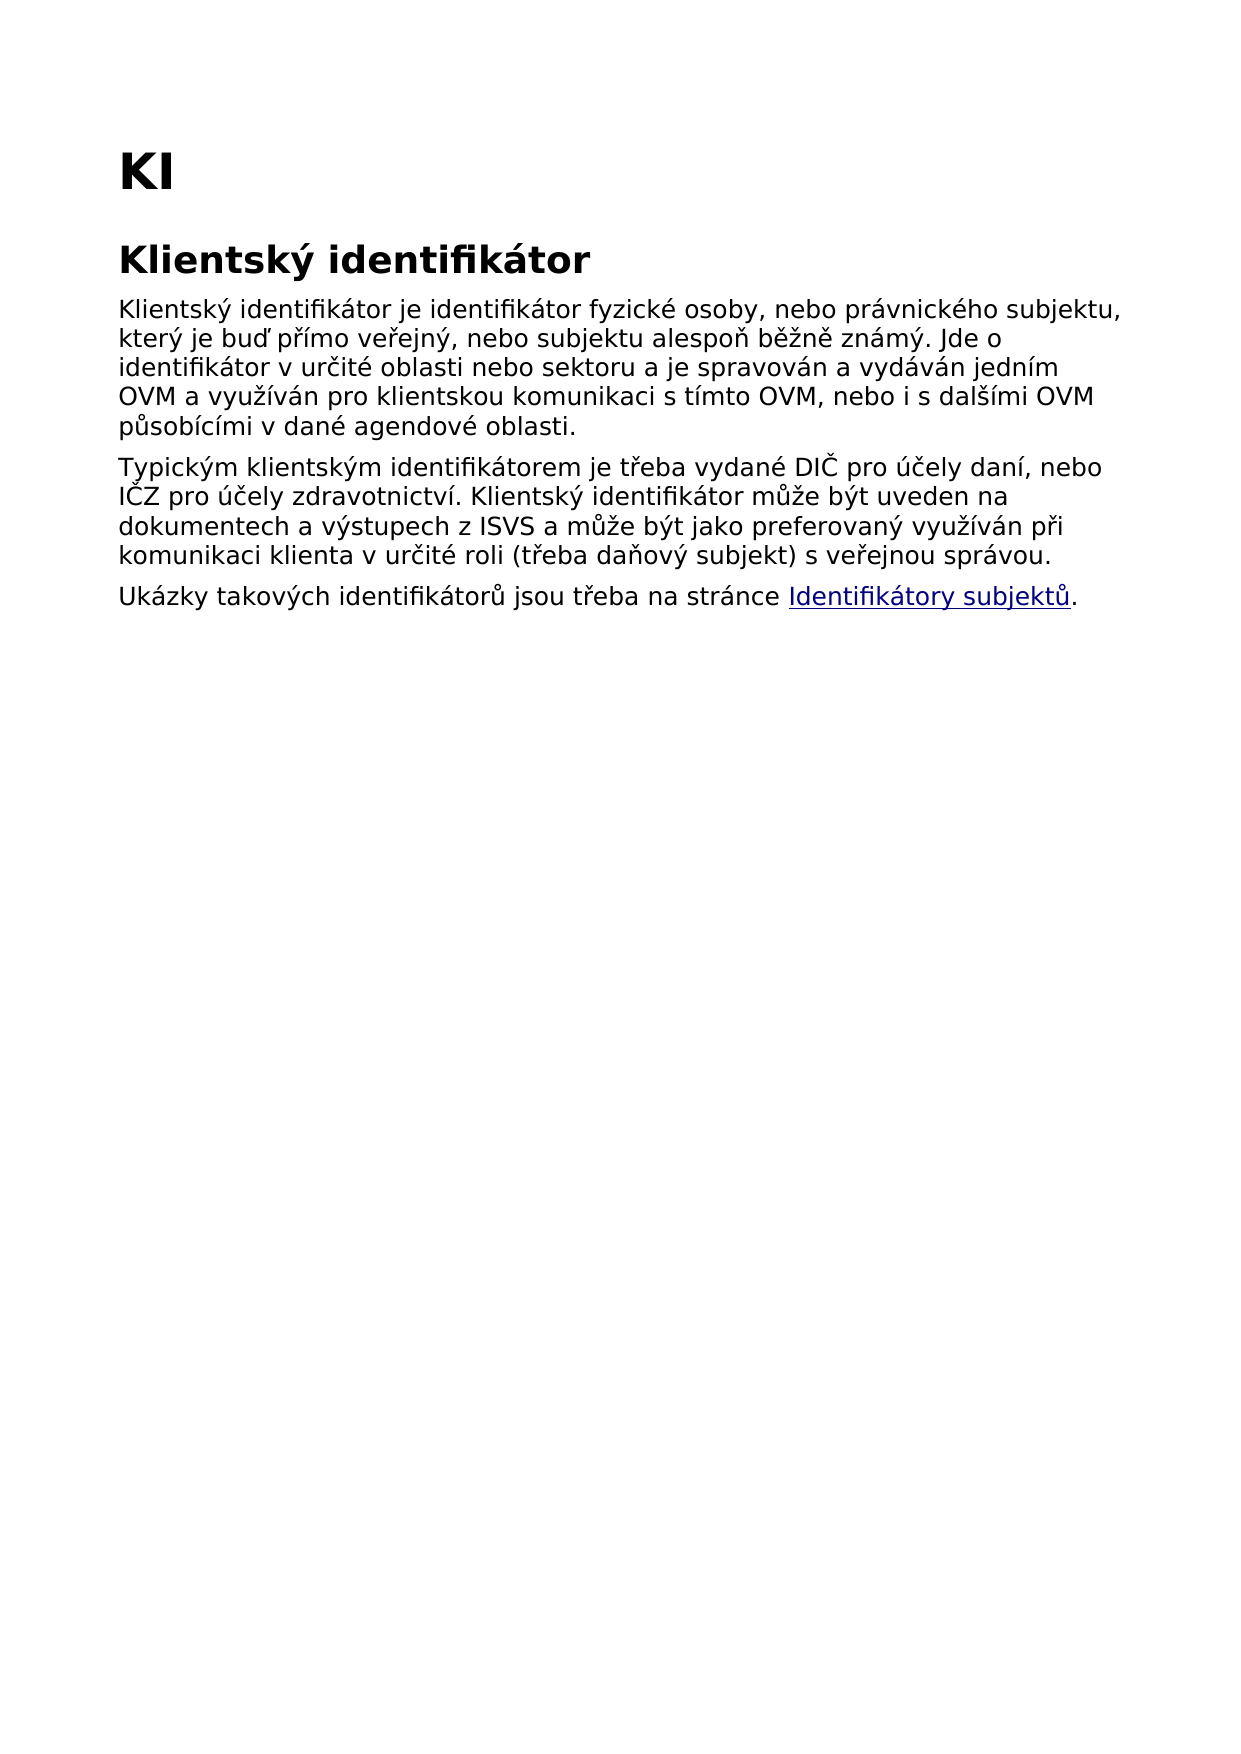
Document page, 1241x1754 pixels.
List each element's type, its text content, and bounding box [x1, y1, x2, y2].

text Ukázky takových identifikátorů jsou třeba na stránce Identifikátory subjektů. [118, 582, 1122, 612]
subtitle Klientský identifikátor [118, 239, 1122, 282]
text Typickým klientským identifikátorem je třeba vydané DIČ pro účely daní, nebo IČZ pro účely zdravotnictví. Klientský identifikátor může být uveden na dokumentech a výstupech z ISVS a může být jako preferovaný využíván při komunikaci klienta v určité roli (třeba daňový subjekt) s veřejnou správou. [118, 453, 1122, 570]
subtitle KI [118, 143, 1122, 201]
text Klientský identifikátor je identifikátor fyzické osoby, nebo právnického subjektu, který je buď přímo veřejný, nebo subjektu alespoň běžně známý. Jde o identifikátor v určité oblasti nebo sektoru a je spravován a vydáván jedním OVM a využíván pro klientskou komunikaci s tímto OVM, nebo i s dalšími OVM působícími v dané agendové oblasti. [118, 295, 1122, 441]
